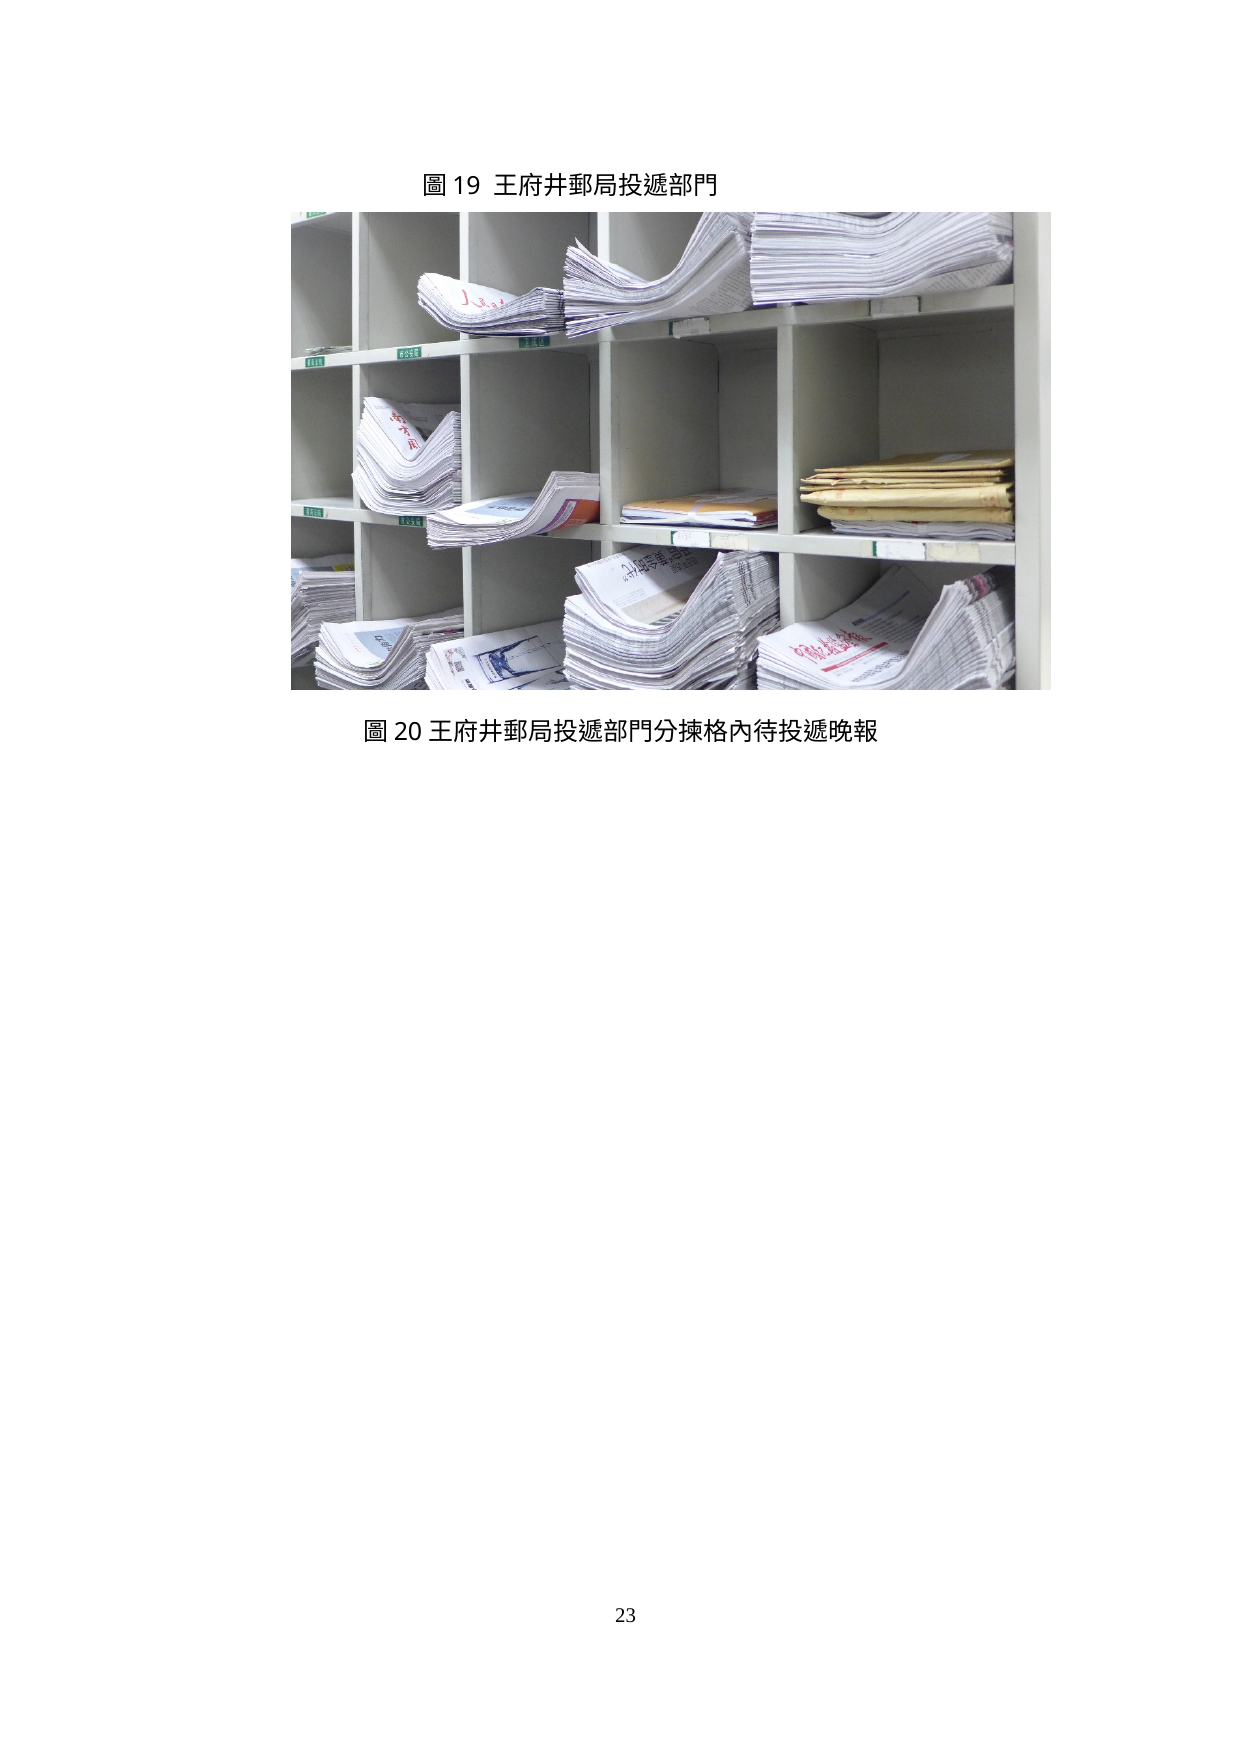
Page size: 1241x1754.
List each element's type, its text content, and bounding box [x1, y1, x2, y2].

text 圖20 王府井郵局投遞部門分揀格內待投遞晚報 [312, 711, 1063, 749]
picture [291, 212, 1051, 690]
text 圖19 王府井郵局投遞部門 [312, 164, 1063, 202]
